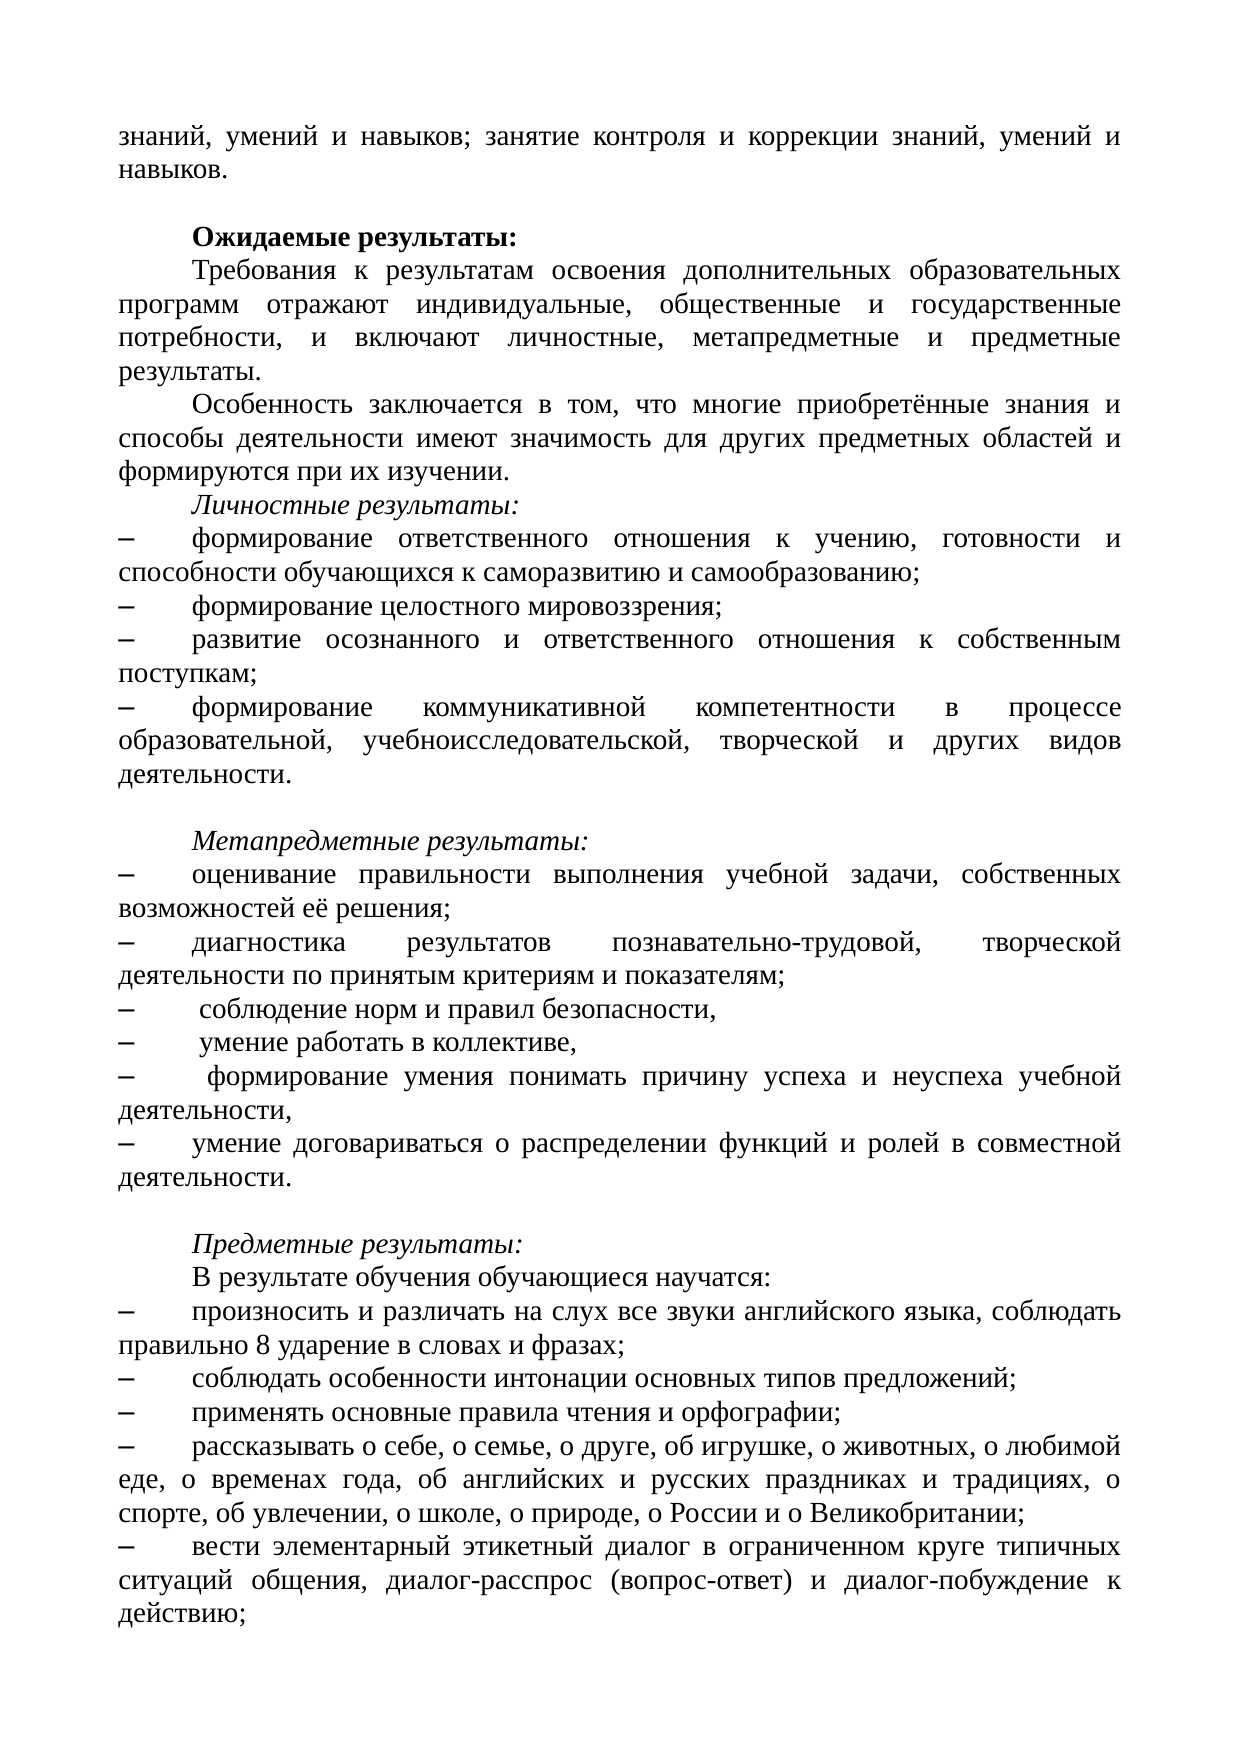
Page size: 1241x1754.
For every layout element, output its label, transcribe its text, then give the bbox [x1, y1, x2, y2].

list произносить и различать на слух все звуки английского языка, соблюдать правильно 8 ударение в словах и фразах; [118, 1293, 1122, 1360]
list умение работать в коллективе, [118, 1024, 1122, 1058]
text Личностные результаты: [118, 487, 1122, 521]
text Предметные результаты: [118, 1226, 1122, 1259]
list формирование целостного мировоззрения; [118, 588, 1122, 621]
text Метапредметные результаты: [118, 823, 1122, 856]
list умение договариваться о распределении функций и ролей в совместной деятельности. [118, 1125, 1122, 1192]
list формирование ответственного отношения к учению, готовности и способности обучающихся к саморазвитию и самообразованию; [118, 521, 1122, 588]
list соблюдение норм и правил безопасности, [118, 991, 1122, 1024]
list оценивание правильности выполнения учебной задачи, собственных возможностей её решения; [118, 856, 1122, 924]
text Особенность заключается в том, что многие приобретённые знания и способы деятельности имеют значимость для других предметных областей и формируются при их изучении. [118, 386, 1122, 487]
list формирование умения понимать причину успеха и неуспеха учебной деятельности, [118, 1058, 1122, 1125]
list диагностика результатов познавательно-трудовой, творческой деятельности по принятым критериям и показателям; [118, 924, 1122, 991]
text Требования к результатам освоения дополнительных образовательных программ отражают индивидуальные, общественные и государственные потребности, и включают личностные, метапредметные и предметные результаты. [118, 252, 1122, 386]
list рассказывать о себе, о семье, о друге, об игрушке, о животных, о любимой еде, о временах года, об английских и русских праздниках и традициях, о спорте, об увлечении, о школе, о природе, о России и о Великобритании; [118, 1428, 1122, 1528]
text Ожидаемые результаты: [118, 219, 1122, 252]
list знаний, умений и навыков; занятие контроля и коррекции знаний, умений и навыков. [118, 118, 1122, 185]
list вести элементарный этикетный диалог в ограниченном круге типичных ситуаций общения, диалог-расспрос (вопрос-ответ) и диалог-побуждение к действию; [118, 1528, 1122, 1629]
list соблюдать особенности интонации основных типов предложений; [118, 1360, 1122, 1394]
list развитие осознанного и ответственного отношения к собственным поступкам; [118, 621, 1122, 689]
list формирование коммуникативной компетентности в процессе образовательной, учебноисследовательской, творческой и других видов деятельности. [118, 689, 1122, 789]
list применять основные правила чтения и орфографии; [118, 1394, 1122, 1428]
text В результате обучения обучающиеся научатся: [118, 1259, 1122, 1293]
